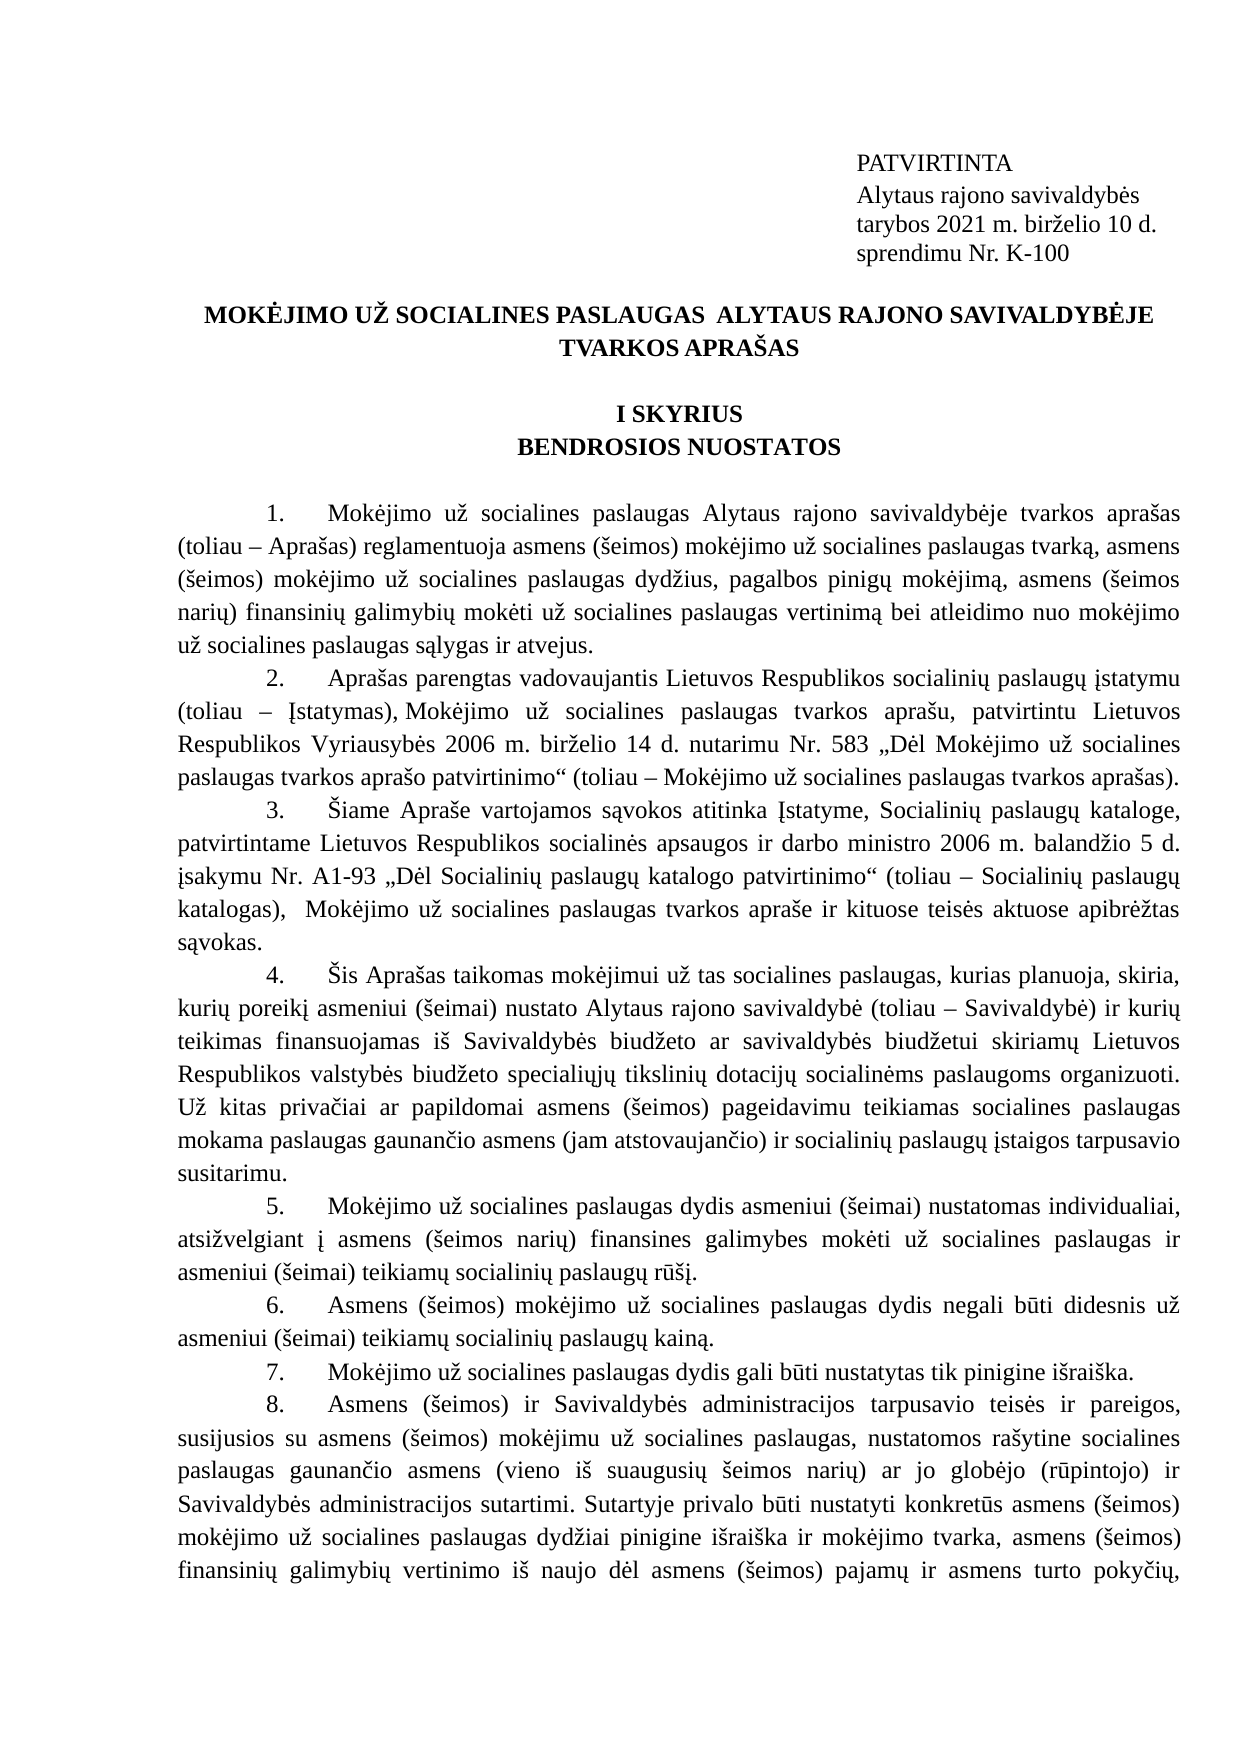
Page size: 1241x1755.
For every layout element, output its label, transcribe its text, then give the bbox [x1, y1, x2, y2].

text BENDROSIOS NUOSTATOS [177, 432, 1181, 461]
text PATVIRTINTA [177, 148, 1181, 176]
text tarybos 2021 m. birželio 10 d. [177, 209, 1181, 238]
text I SKYRIUS [177, 399, 1181, 428]
text 6. Asmens (šeimos) mokėjimo už socialines paslaugas dydis negali būti didesnis už asmeniui (šeimai) teikiamų socialinių paslaugų kainą. [177, 1291, 1181, 1352]
text 2. Aprašas parengtas vadovaujantis Lietuvos Respublikos socialinių paslaugų įstatymu (toliau – Įstatymas), Mokėjimo už socialines paslaugas tvarkos aprašu, patvirtintu Lietuvos Respublikos Vyriausybės 2006 m. birželio 14 d. nutarimu Nr. 583 „Dėl Mokėjimo už socialines paslaugas tvarkos aprašo patvirtinimo“ (toliau – Mokėjimo už socialines paslaugas tvarkos aprašas). [177, 663, 1181, 791]
text 8. Asmens (šeimos) ir Savivaldybės administracijos tarpusavio teisės ir pareigos, susijusios su asmens (šeimos) mokėjimu už socialines paslaugas, nustatomos rašytine socialines paslaugas gaunančio asmens (vieno iš suaugusių šeimos narių) ar jo globėjo (rūpintojo) ir Savivaldybės administracijos sutartimi. Sutartyje privalo būti nustatyti konkretūs asmens (šeimos) mokėjimo už socialines paslaugas dydžiai pinigine išraiška ir mokėjimo tvarka, asmens (šeimos) finansinių galimybių vertinimo iš naujo dėl asmens (šeimos) pajamų ir asmens turto pokyčių, [177, 1389, 1181, 1583]
text Alytaus rajono savivaldybės [177, 181, 1181, 209]
text MOKĖJIMO UŽ SOCIALINES PASLAUGAS ALYTAUS RAJONO SAVIVALDYBĖJE TVARKOS APRAŠAS [177, 300, 1181, 362]
text 3. Šiame Apraše vartojamos sąvokos atitinka Įstatyme, Socialinių paslaugų kataloge, patvirtintame Lietuvos Respublikos socialinės apsaugos ir darbo ministro 2006 m. balandžio 5 d. įsakymu Nr. A1-93 „Dėl Socialinių paslaugų katalogo patvirtinimo“ (toliau – Socialinių paslaugų katalogas), Mokėjimo už socialines paslaugas tvarkos apraše ir kituose teisės aktuose apibrėžtas sąvokas. [177, 795, 1181, 956]
text sprendimu Nr. K-100 [177, 238, 1181, 267]
text 4. Šis Aprašas taikomas mokėjimui už tas socialines paslaugas, kurias planuoja, skiria, kurių poreikį asmeniui (šeimai) nustato Alytaus rajono savivaldybė (toliau – Savivaldybė) ir kurių teikimas finansuojamas iš Savivaldybės biudžeto ar savivaldybės biudžetui skiriamų Lietuvos Respublikos valstybės biudžeto specialiųjų tikslinių dotacijų socialinėms paslaugoms organizuoti. Už kitas privačiai ar papildomai asmens (šeimos) pageidavimu teikiamas socialines paslaugas mokama paslaugas gaunančio asmens (jam atstovaujančio) ir socialinių paslaugų įstaigos tarpusavio susitarimu. [177, 960, 1181, 1187]
text 1. Mokėjimo už socialines paslaugas Alytaus rajono savivaldybėje tvarkos aprašas (toliau – Aprašas) reglamentuoja asmens (šeimos) mokėjimo už socialines paslaugas tvarką, asmens (šeimos) mokėjimo už socialines paslaugas dydžius, pagalbos pinigų mokėjimą, asmens (šeimos narių) finansinių galimybių mokėti už socialines paslaugas vertinimą bei atleidimo nuo mokėjimo už socialines paslaugas sąlygas ir atvejus. [177, 498, 1181, 659]
text 7. Mokėjimo už socialines paslaugas dydis gali būti nustatytas tik pinigine išraiška. [177, 1357, 1181, 1385]
text 5. Mokėjimo už socialines paslaugas dydis asmeniui (šeimai) nustatomas individualiai, atsižvelgiant į asmens (šeimos narių) finansines galimybes mokėti už socialines paslaugas ir asmeniui (šeimai) teikiamų socialinių paslaugų rūšį. [177, 1191, 1181, 1286]
